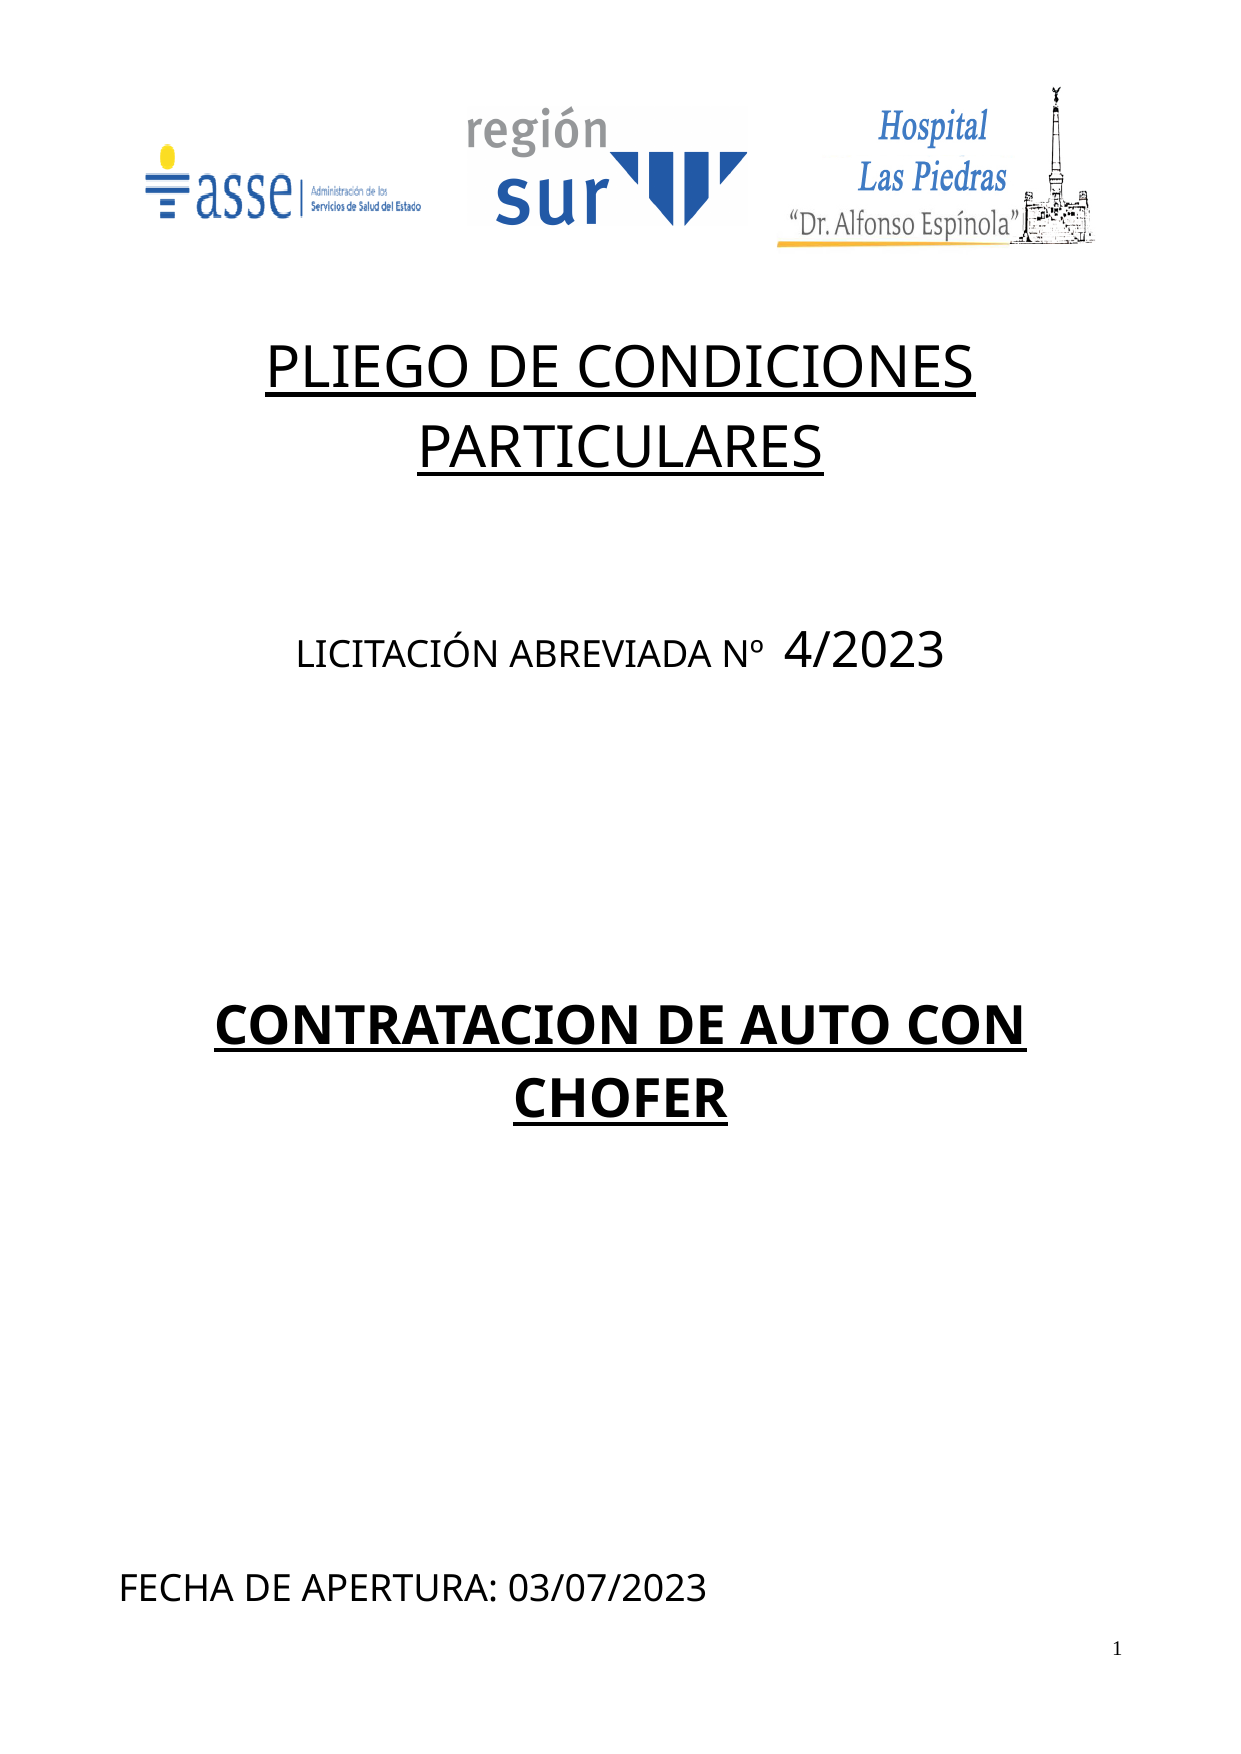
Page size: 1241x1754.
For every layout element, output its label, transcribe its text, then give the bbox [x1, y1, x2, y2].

picture [467, 106, 748, 226]
text CONTRATACION DE AUTO CON CHOFER [118, 986, 1122, 1134]
picture [776, 82, 1096, 259]
text LICITACIÓN ABREVIADA Nº 4/2023 [118, 614, 1122, 682]
text FECHA DE APERTURA: 03/07/2023 [118, 1562, 1122, 1613]
picture [133, 83, 435, 257]
text PLIEGO DE CONDICIONES PARTICULARES [118, 325, 1122, 484]
